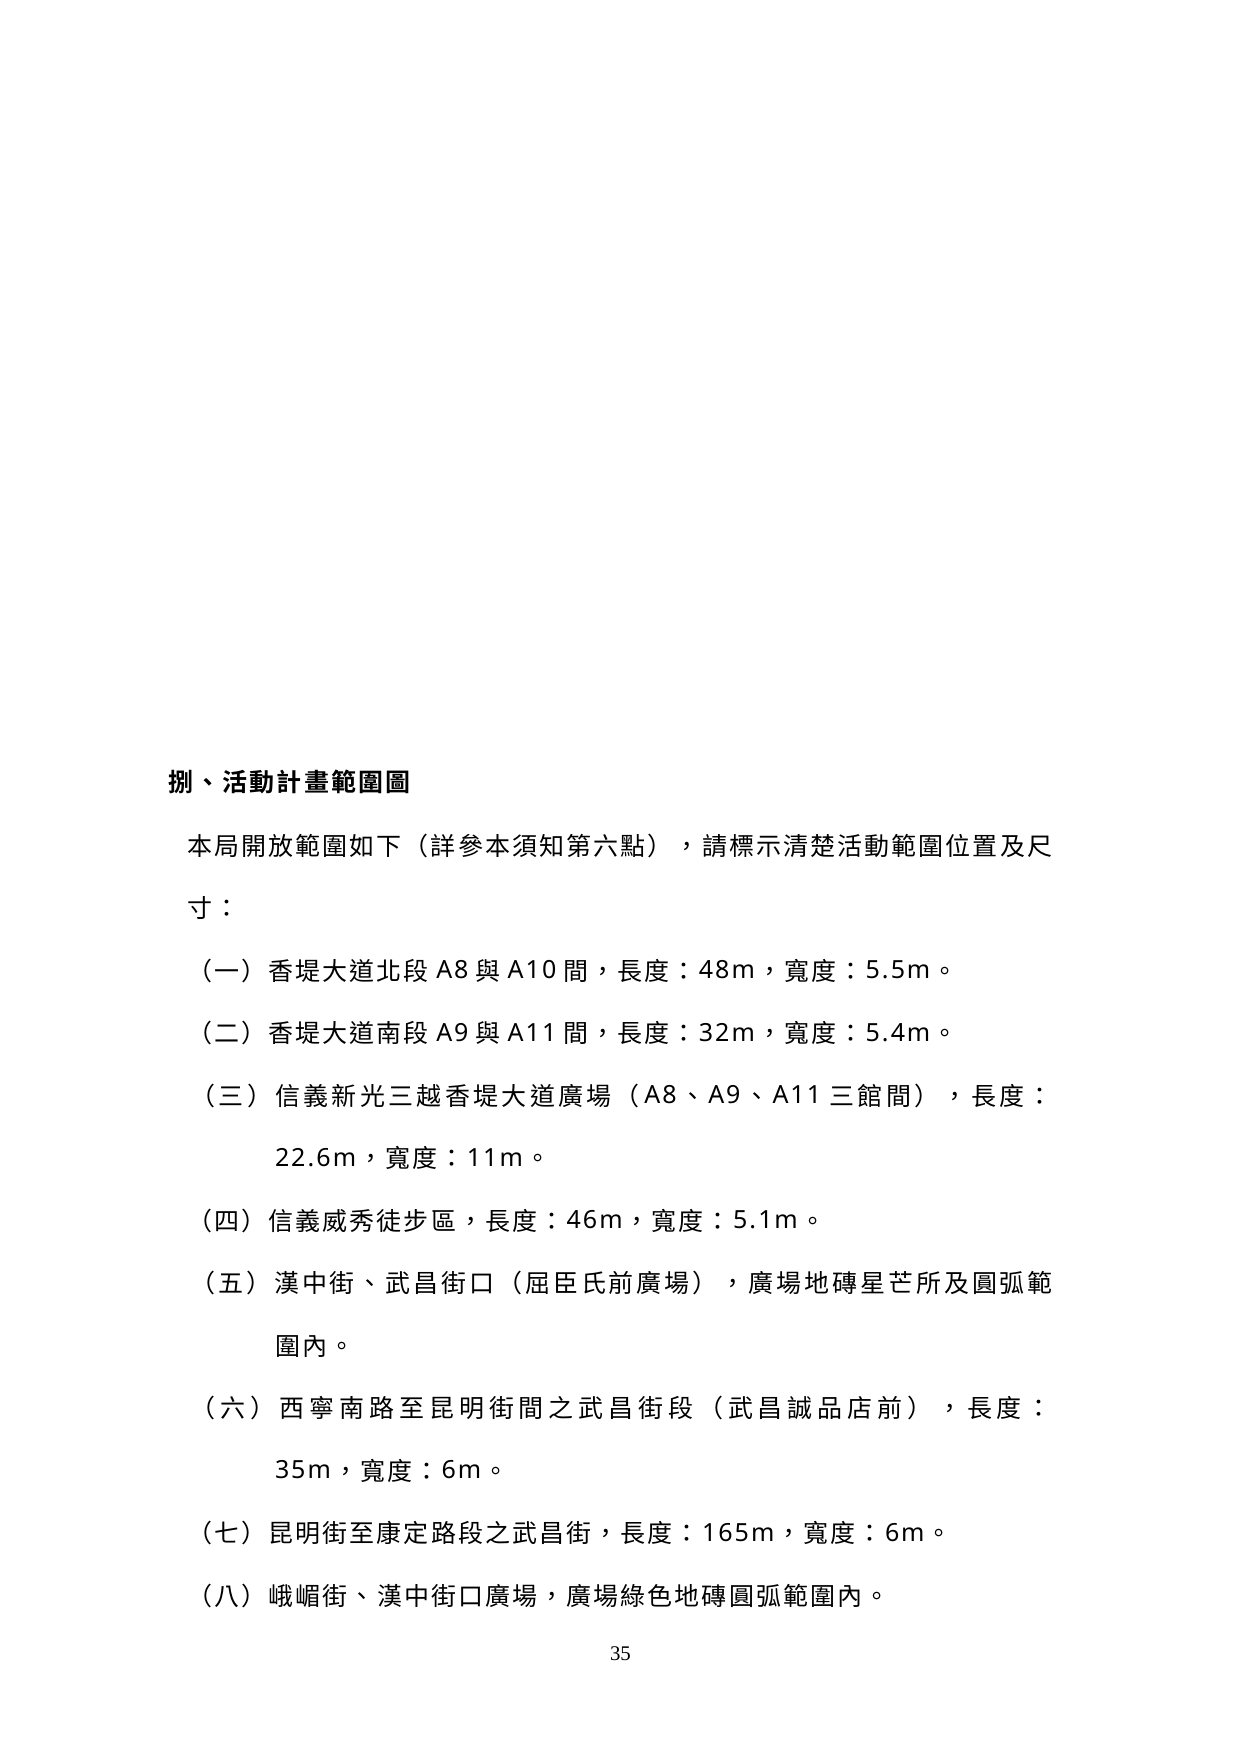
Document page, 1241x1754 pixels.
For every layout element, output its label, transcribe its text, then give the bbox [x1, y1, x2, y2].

text （一）香堤大道北段A8與A10間，長度：48m，寬度：5.5m。 [187, 927, 1053, 990]
text （六）西寧南路至昆明街間之武昌街段（武昌誠品店前），長度：35m，寬度：6m。 [190, 1365, 1053, 1490]
text （五）漢中街、武昌街口（屈臣氏前廣場），廣場地磚星芒所及圓弧範圍內。 [190, 1240, 1053, 1365]
text （八）峨嵋街、漢中街口廣場，廣場綠色地磚圓弧範圍內。 [187, 1552, 1053, 1615]
text 捌、活動計畫範圍圖 [168, 762, 1053, 798]
text （二）香堤大道南段A9與A11間，長度：32m，寬度：5.4m。 [187, 990, 1053, 1052]
text 本局開放範圍如下（詳參本須知第六點），請標示清楚活動範圍位置及尺寸： [187, 802, 1053, 927]
text （七）昆明街至康定路段之武昌街，長度：165m，寬度：6m。 [187, 1490, 1053, 1552]
text （四）信義威秀徒步區，長度：46m，寬度：5.1m。 [187, 1177, 1053, 1240]
text （三）信義新光三越香堤大道廣場（A8、A9、A11三館間），長度：22.6m，寬度：11m。 [190, 1052, 1053, 1177]
